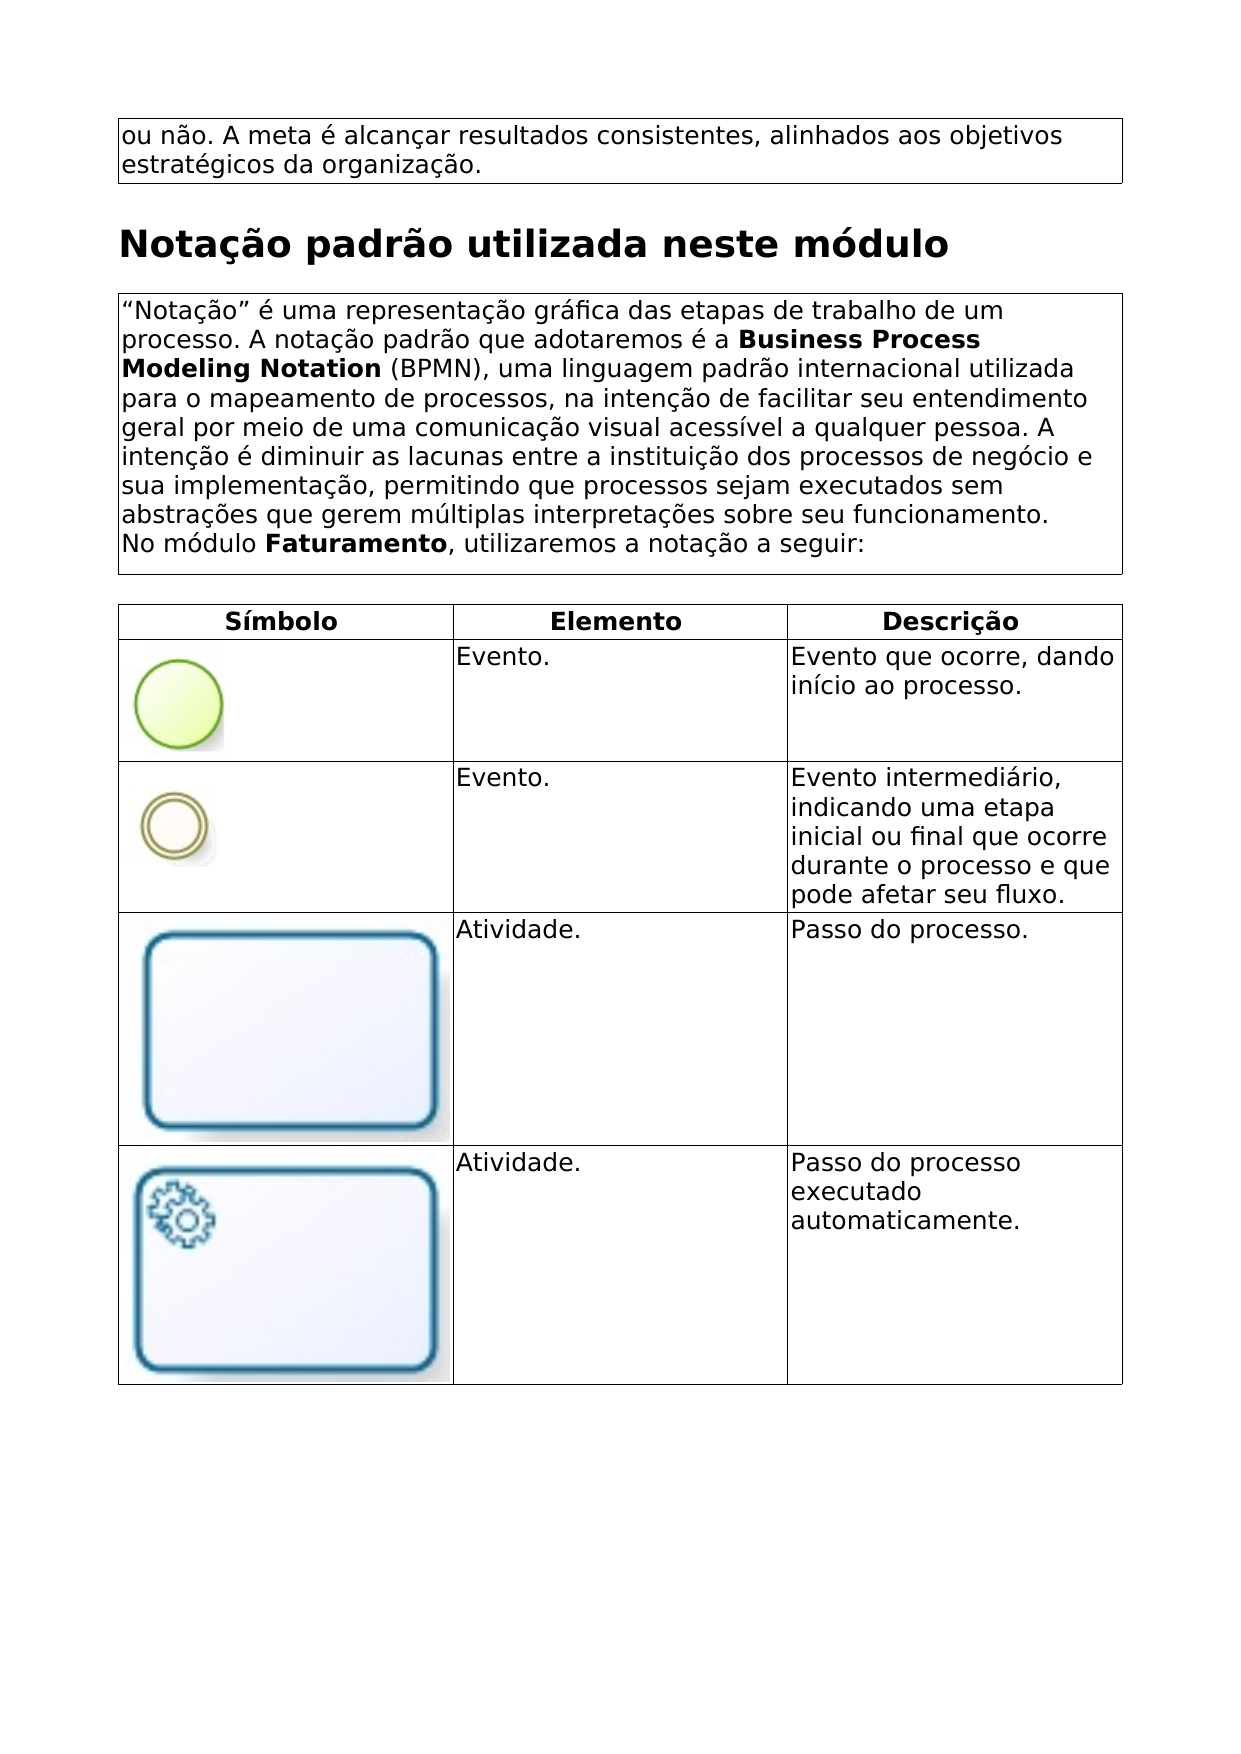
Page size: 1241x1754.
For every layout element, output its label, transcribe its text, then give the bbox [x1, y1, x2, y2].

picture [121, 763, 217, 867]
table_header Descrição [788, 605, 1122, 639]
picture [121, 1147, 450, 1382]
table_cell Evento intermediário, indicando uma etapa inicial ou final que ocorre durante o processo e que pode afetar seu fluxo. [788, 762, 1122, 912]
table_cell Passo do processo. [788, 913, 1122, 1145]
table_cell Evento que ocorre, dando início ao processo. [788, 640, 1122, 761]
table_cell [119, 1146, 453, 1384]
picture [121, 642, 232, 758]
table_cell Atividade. [454, 913, 787, 1145]
table_cell [119, 913, 453, 1145]
table_cell [119, 762, 453, 912]
table_cell Evento. [454, 640, 787, 761]
table_header Elemento [454, 605, 787, 639]
table_cell Passo do processo executado automaticamente. [788, 1146, 1122, 1384]
table_header “Notação” é uma representação gráfica das etapas de trabalho de um processo. A notação padrão que adotaremos é a Business Process Modeling Notation (BPMN), uma linguagem padrão internacional utilizada para o mapeamento de processos, na intenção de facilitar seu entendimento geral por meio de uma comunicação visual acessível a qualquer pessoa. A intenção é diminuir as lacunas entre a instituição dos processos de negócio e sua implementação, permitindo que processos sejam executados sem abstrações que gerem múltiplas interpretações sobre seu funcionamento. No módulo Faturamento, utilizaremos a notação a seguir: [119, 294, 1122, 574]
table_cell Atividade. [454, 1146, 787, 1384]
table_cell [119, 640, 453, 761]
table_cell Evento. [454, 762, 787, 912]
table_header ou não. A meta é alcançar resultados consistentes, alinhados aos objetivos estratégicos da organização. [119, 119, 1122, 182]
subtitle Notação padrão utilizada neste módulo [118, 222, 1122, 266]
picture [121, 915, 450, 1142]
table_header Símbolo [119, 605, 453, 639]
